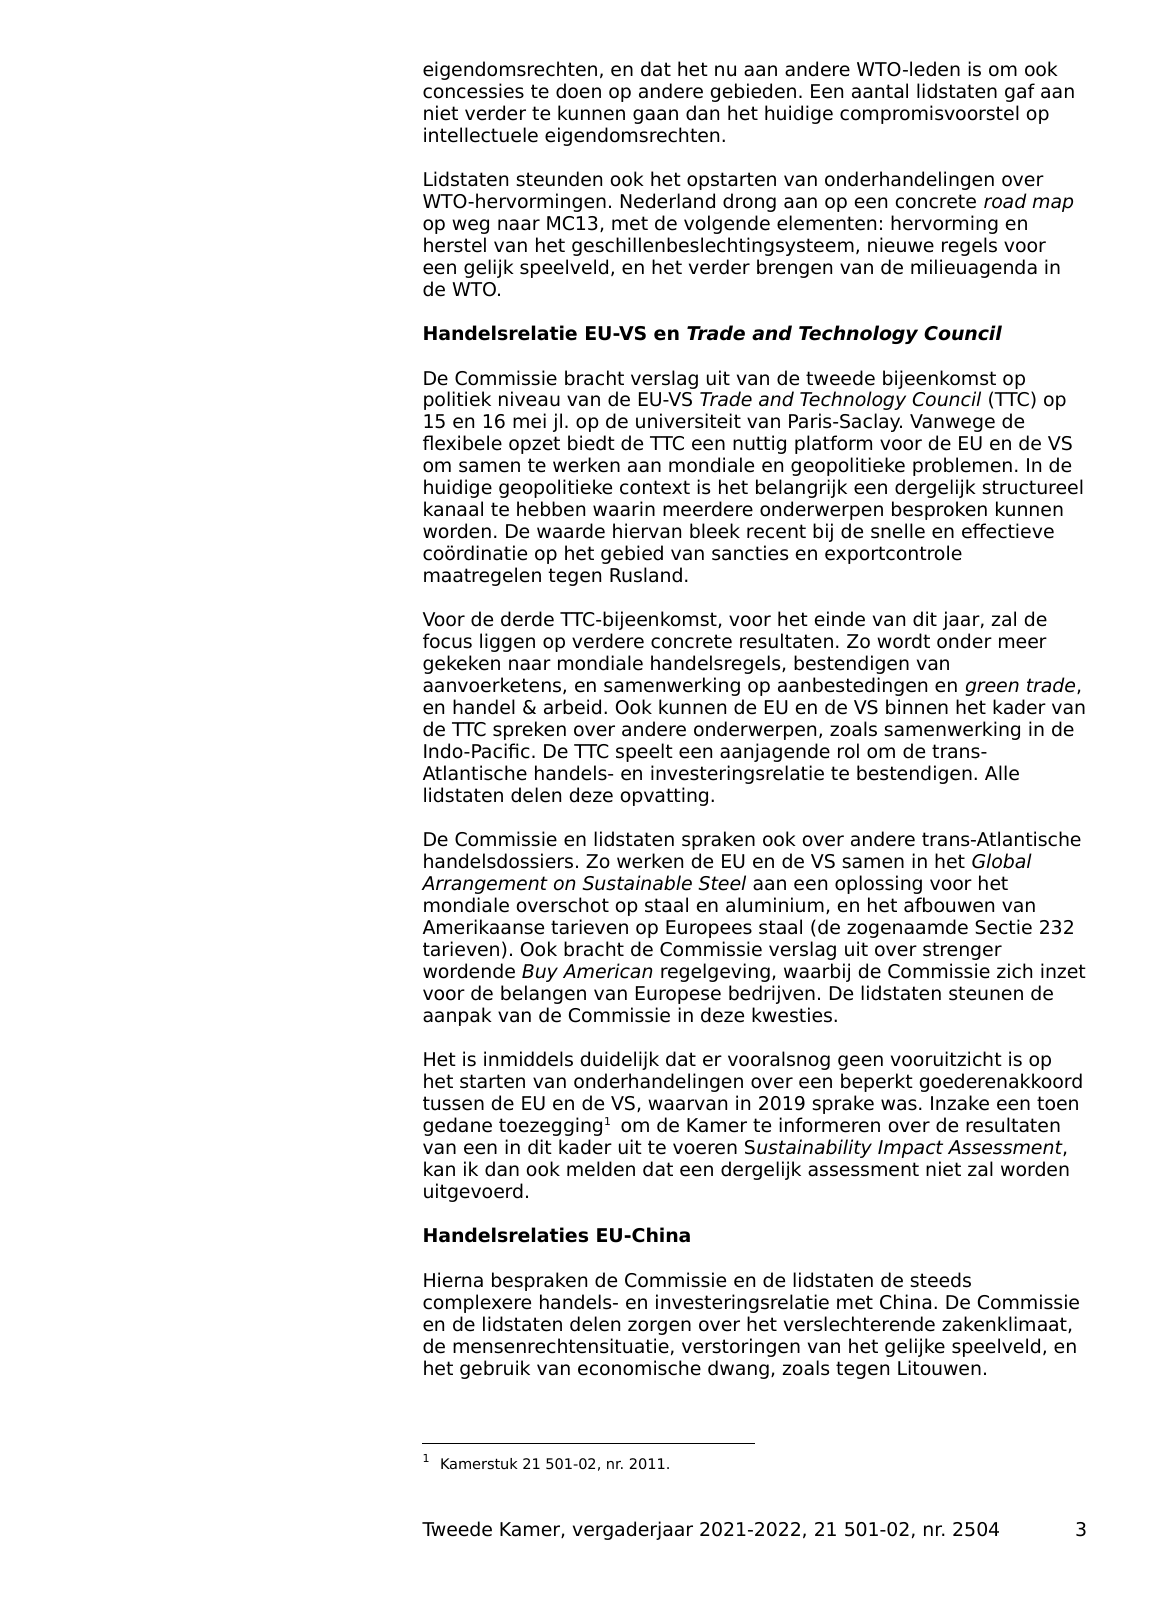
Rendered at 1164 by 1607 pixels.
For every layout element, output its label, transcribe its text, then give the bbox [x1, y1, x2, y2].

text De Commissie en lidstaten spraken ook over andere trans-Atlantische handelsdossiers. Zo werken de EU en de VS samen in het Global Arrangement on Sustainable Steel aan een oplossing voor het mondiale overschot op staal en aluminium, en het afbouwen van Amerikaanse tarieven op Europees staal (de zogenaamde Sectie 232 tarieven). Ook bracht de Commissie verslag uit over strenger wordende Buy American regelgeving, waarbij de Commissie zich inzet voor de belangen van Europese bedrijven. De lidstaten steunen de aanpak van de Commissie in deze kwesties. [422, 829, 1087, 1027]
subtitle Handelsrelaties EU-China [422, 1225, 1087, 1247]
text eigendomsrechten, en dat het nu aan andere WTO-leden is om ook concessies te doen op andere gebieden. Een aantal lidstaten gaf aan niet verder te kunnen gaan dan het huidige compromisvoorstel op intellectuele eigendomsrechten. [422, 59, 1087, 147]
text Het is inmiddels duidelijk dat er vooralsnog geen vooruitzicht is op het starten van onderhandelingen over een beperkt goederenakkoord tussen de EU en de VS, waarvan in 2019 sprake was. Inzake een toen gedane toezegging om de Kamer te informeren over de resultaten van een in dit kader uit te voeren Sustainability Impact Assessment, kan ik dan ook melden dat een dergelijk assessment niet zal worden uitgevoerd. [422, 1049, 1087, 1203]
text Kamerstuk 21 501-02, nr. 2011. [422, 1452, 1087, 1474]
text Hierna bespraken de Commissie en de lidstaten de steeds complexere handels- en investeringsrelatie met China. De Commissie en de lidstaten delen zorgen over het verslechterende zakenklimaat, de mensenrechtensituatie, verstoringen van het gelijke speelveld, en het gebruik van economische dwang, zoals tegen Litouwen. [422, 1269, 1087, 1379]
text Lidstaten steunden ook het opstarten van onderhandelingen over WTO-hervormingen. Nederland drong aan op een concrete road map op weg naar MC13, met de volgende elementen: hervorming en herstel van het geschillenbeslechtingsysteem, nieuwe regels voor een gelijk speelveld, en het verder brengen van de milieuagenda in de WTO. [422, 169, 1087, 301]
subtitle Handelsrelatie EU-VS en Trade and Technology Council [422, 323, 1087, 345]
text Voor de derde TTC-bijeenkomst, voor het einde van dit jaar, zal de focus liggen op verdere concrete resultaten. Zo wordt onder meer gekeken naar mondiale handelsregels, bestendigen van aanvoerketens, en samenwerking op aanbestedingen en green trade, en handel & arbeid. Ook kunnen de EU en de VS binnen het kader van de TTC spreken over andere onderwerpen, zoals samenwerking in de Indo-Pacific. De TTC speelt een aanjagende rol om de trans-Atlantische handels- en investeringsrelatie te bestendigen. Alle lidstaten delen deze opvatting. [422, 609, 1087, 807]
text De Commissie bracht verslag uit van de tweede bijeenkomst op politiek niveau van de EU-VS Trade and Technology Council (TTC) op 15 en 16 mei jl. op de universiteit van Paris-Saclay. Vanwege de flexibele opzet biedt de TTC een nuttig platform voor de EU en de VS om samen te werken aan mondiale en geopolitieke problemen. In de huidige geopolitieke context is het belangrijk een dergelijk structureel kanaal te hebben waarin meerdere onderwerpen besproken kunnen worden. De waarde hiervan bleek recent bij de snelle en effectieve coördinatie op het gebied van sancties en exportcontrole maatregelen tegen Rusland. [422, 367, 1087, 587]
